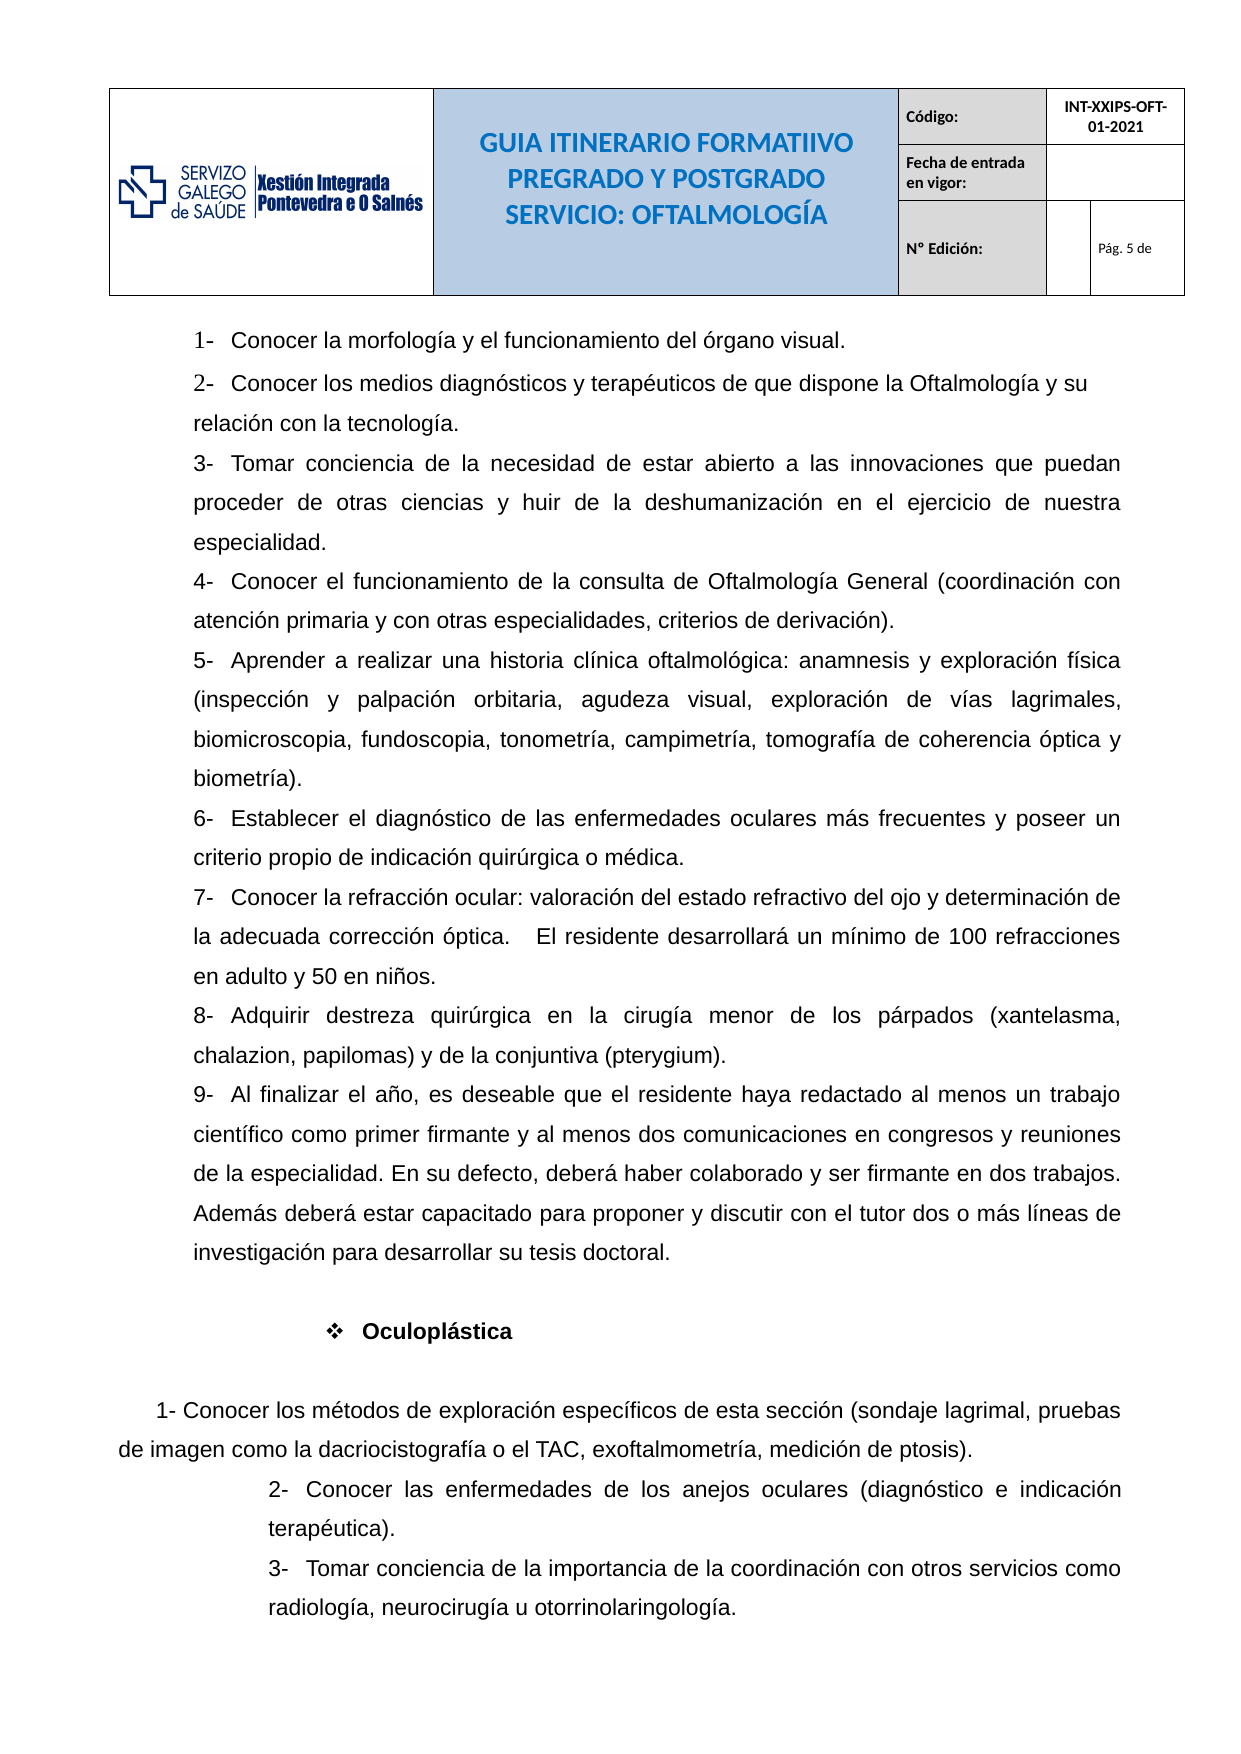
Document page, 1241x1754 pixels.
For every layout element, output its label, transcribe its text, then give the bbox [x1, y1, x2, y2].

list Tomar conciencia de la necesidad de estar abierto a las innovaciones que puedan proceder de otras ciencias y huir de la deshumanización en el ejercicio de nuestra especialidad. [156, 449, 1122, 555]
list Establecer el diagnóstico de las enfermedades oculares más frecuentes y poseer un criterio propio de indicación quirúrgica o médica. [156, 805, 1122, 871]
list Conocer los medios diagnósticos y terapéuticos de que dispone la Oftalmología y su relación con la tecnología. [156, 368, 1122, 436]
list Oculoplástica [324, 1318, 1122, 1344]
list Conocer la refracción ocular: valoración del estado refractivo del ojo y determinación de la adecuada corrección óptica. El residente desarrollará un mínimo de 100 refracciones en adulto y 50 en niños. [156, 884, 1122, 989]
list Tomar conciencia de la importancia de la coordinación con otros servicios como radiología, neurocirugía u otorrinolaringología. [231, 1555, 1122, 1621]
list Al finalizar el año, es deseable que el residente haya redactado al menos un trabajo científico como primer firmante y al menos dos comunicaciones en congresos y reuniones de la especialidad. En su defecto, deberá haber colaborado y ser firmante en dos trabajos. Además deberá estar capacitado para proponer y discutir con el tutor dos o más líneas de investigación para desarrollar su tesis doctoral. [156, 1081, 1122, 1265]
text 1- Conocer los métodos de exploración específicos de esta sección (sondaje lagrimal, pruebas de imagen como la dacriocistografía o el TAC, exoftalmometría, medición de ptosis). [118, 1397, 1122, 1463]
list Conocer las enfermedades de los anejos oculares (diagnóstico e indicación terapéutica). [231, 1476, 1122, 1542]
list Conocer el funcionamiento de la consulta de Oftalmología General (coordinación con atención primaria y con otras especialidades, criterios de derivación). [156, 568, 1122, 634]
list Adquirir destreza quirúrgica en la cirugía menor de los párpados (xantelasma, chalazion, papilomas) y de la conjuntiva (pterygium). [156, 1002, 1122, 1068]
list Aprender a realizar una historia clínica oftalmológica: anamnesis y exploración física (inspección y palpación orbitaria, agudeza visual, exploración de vías lagrimales, biomicroscopia, fundoscopia, tonometría, campimetría, tomografía de coherencia óptica y biometría). [156, 647, 1122, 792]
list Conocer la morfología y el funcionamiento del órgano visual. [156, 325, 1122, 354]
picture [118, 165, 425, 219]
